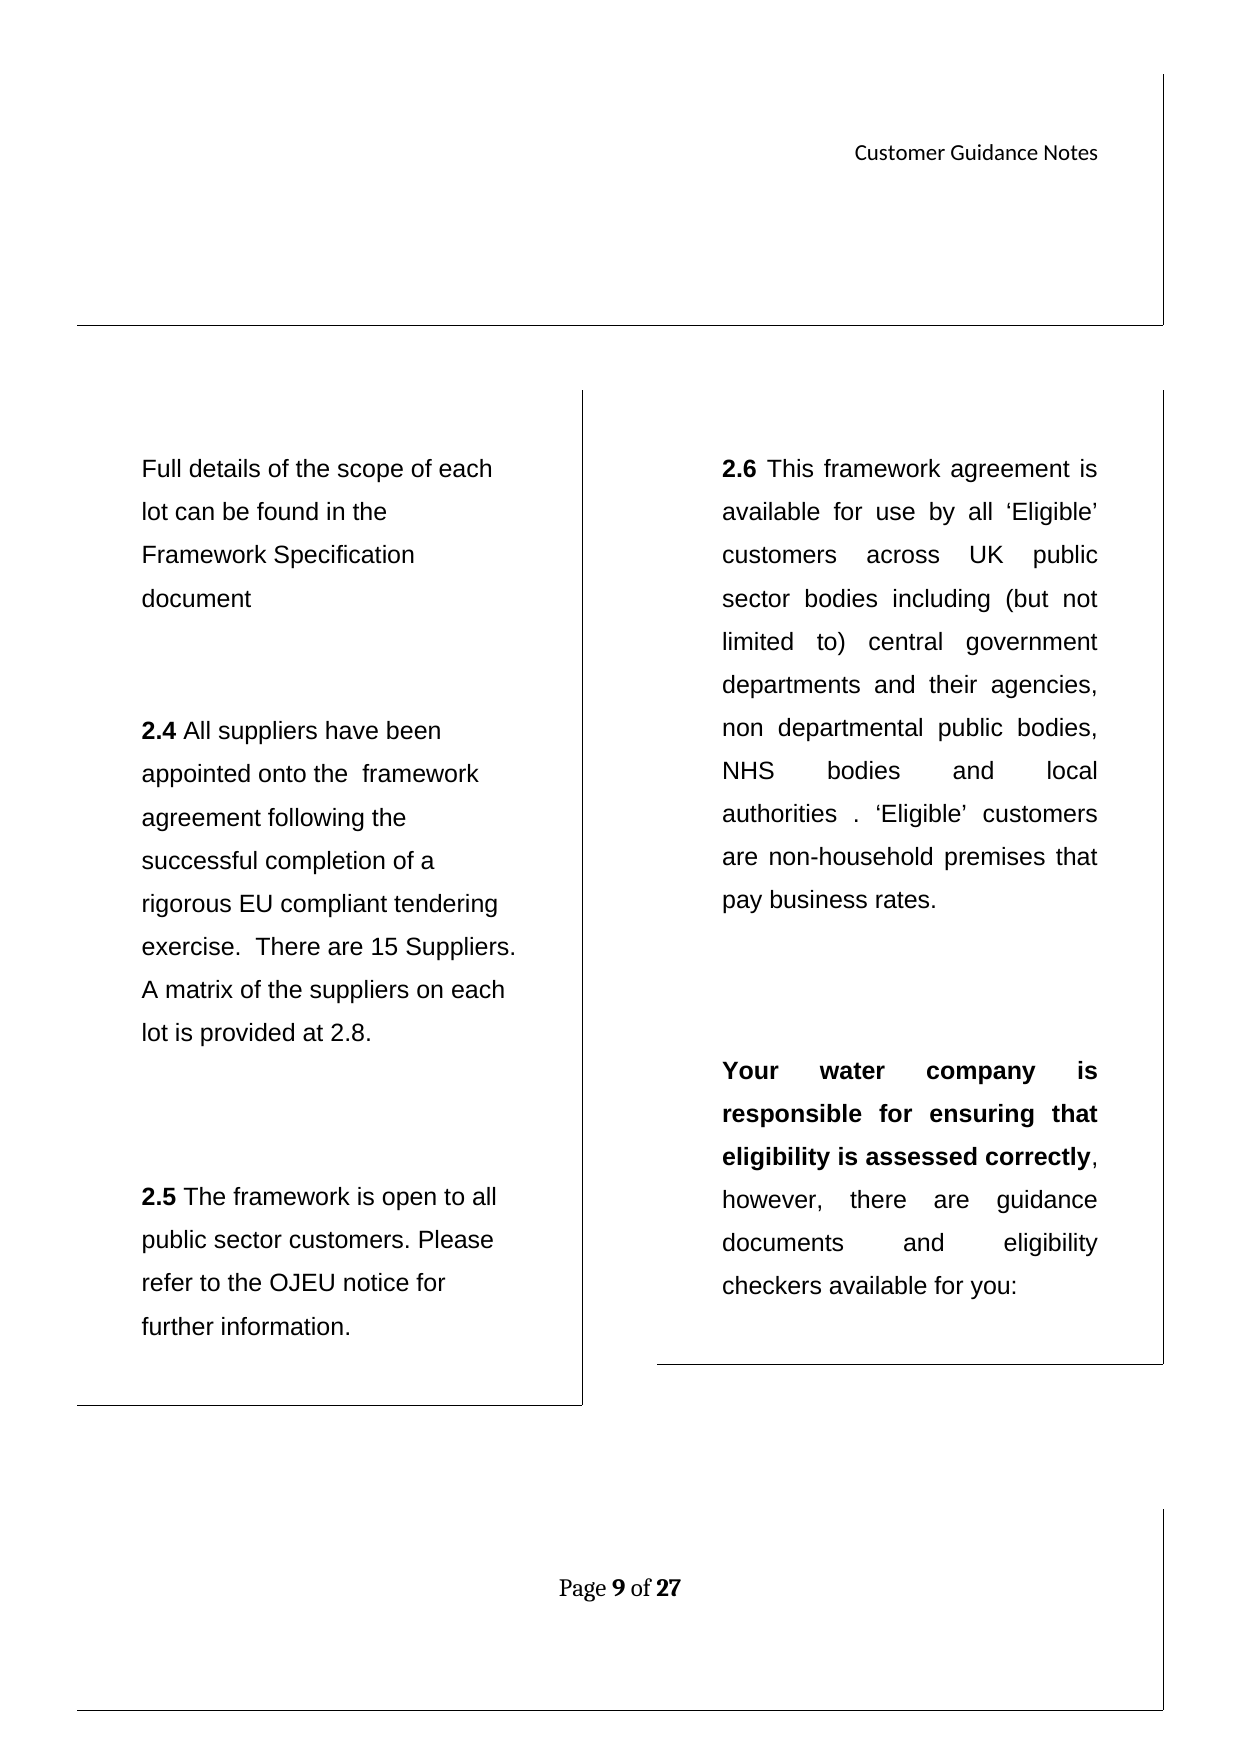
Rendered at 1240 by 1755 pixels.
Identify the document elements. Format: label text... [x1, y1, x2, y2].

text 2.5 The framework is open to all public sector customers. Please refer to the OJEU notice for further information. [77, 1117, 582, 1405]
text 2.4 All suppliers have been appointed onto the framework agreement following the successful completion of a rigorous EU compliant tendering exercise. There are 15 Suppliers. A matrix of the suppliers on each lot is provided at 2.8. [77, 652, 582, 1111]
text 2.6 This framework agreement is available for use by all ‘Eligible’ customers across UK public sector bodies including (but not limited to) central government departments and their agencies, non departmental public bodies, NHS bodies and local authorities . ‘Eligible’ customers are non-household premises that pay business rates. [657, 389, 1163, 979]
text Full details of the scope of each lot can be found in the Framework Specification document [77, 389, 582, 652]
text Your water company is responsible for ensuring that eligibility is assessed correctly, however, there are guidance documents and eligibility checkers available for you: [657, 991, 1163, 1364]
